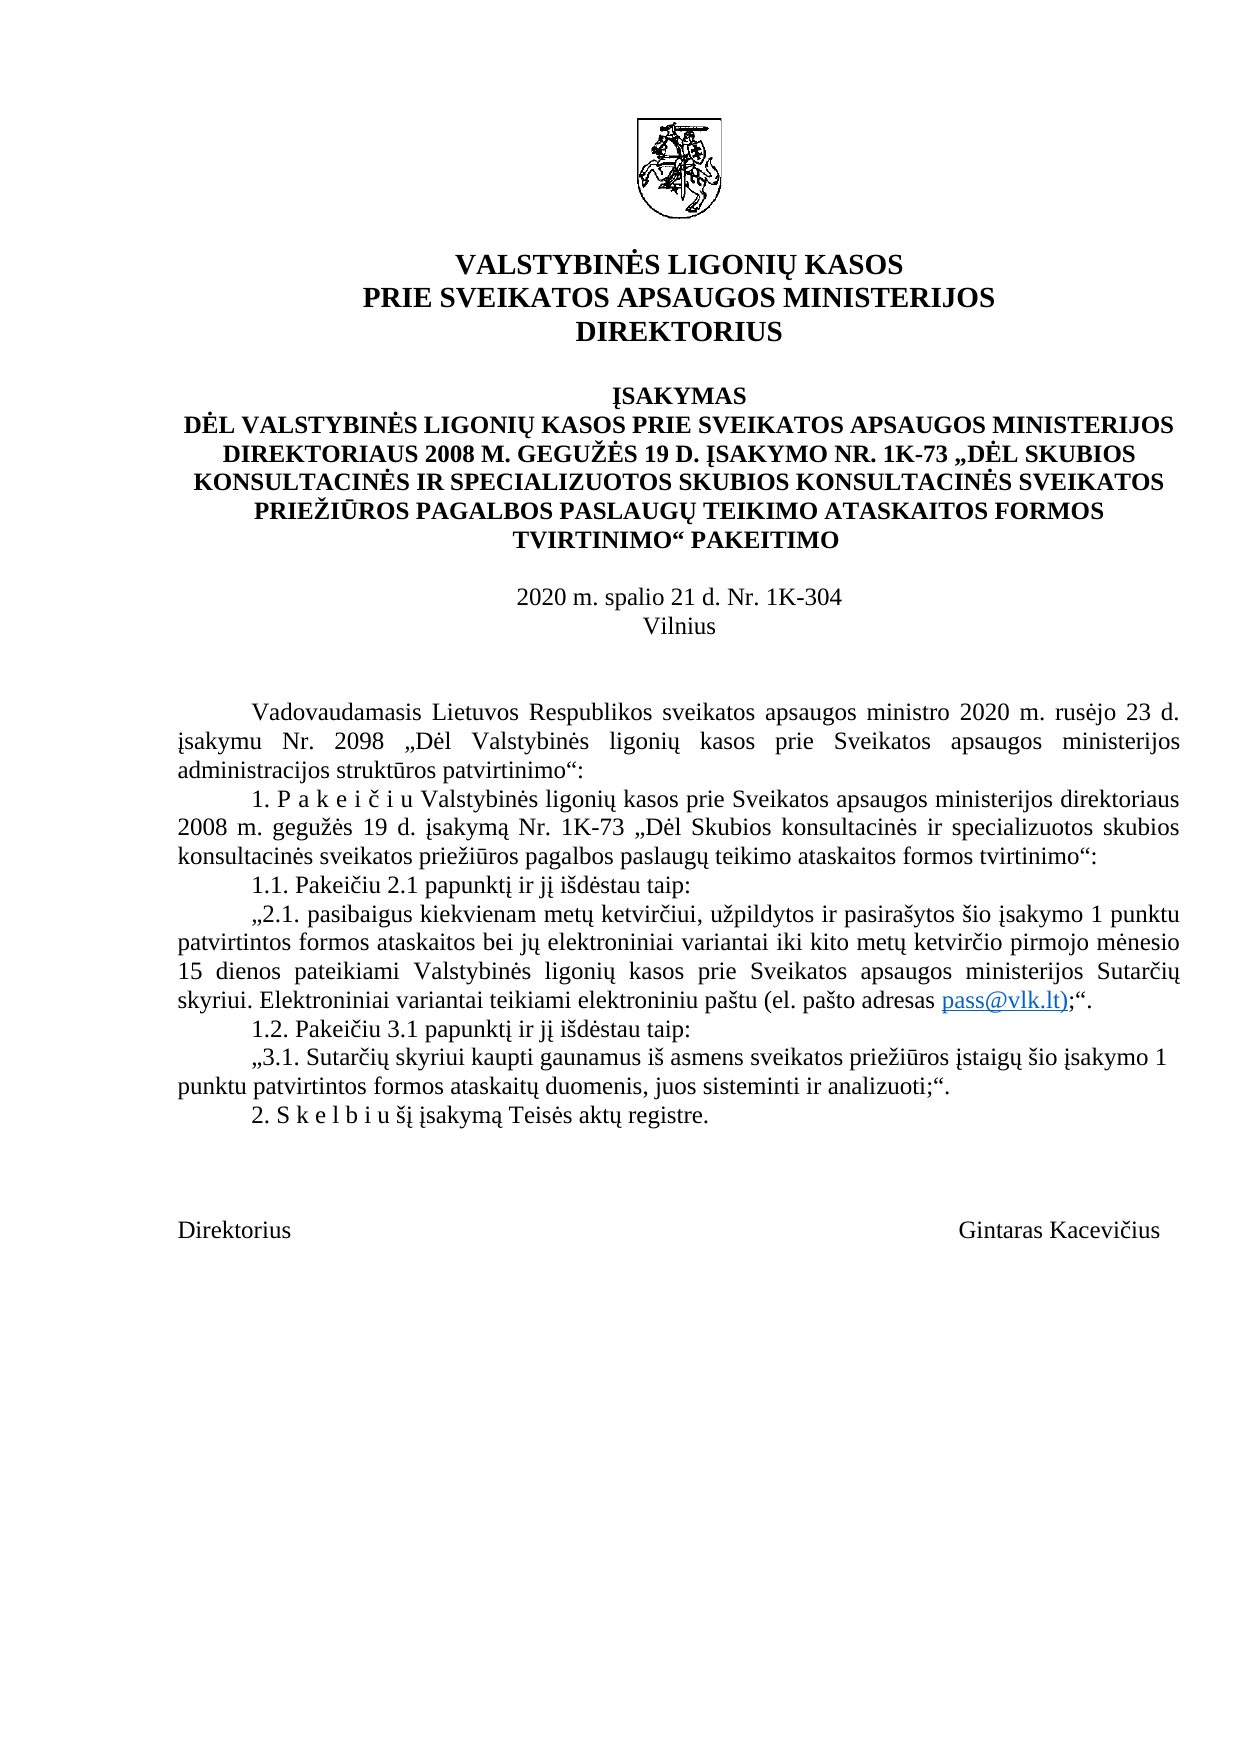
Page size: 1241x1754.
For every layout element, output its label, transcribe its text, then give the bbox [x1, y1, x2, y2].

text 2020 m. spalio 21 d. Nr. 1K-304 [177, 582, 1181, 611]
text Vadovaudamasis Lietuvos Respublikos sveikatos apsaugos ministro 2020 m. rusėjo 23 d. įsakymu Nr. 2098 „Dėl Valstybinės ligonių kasos prie Sveikatos apsaugos ministerijos administracijos struktūros patvirtinimo“: [177, 697, 1181, 784]
text ĮSAKYMAS [177, 381, 1181, 410]
text „3.1. Sutarčių skyriui kaupti gaunamus iš asmens sveikatos priežiūros įstaigų šio įsakymo 1 [251, 1042, 1181, 1071]
text punktu patvirtintos formos ataskaitų duomenis, juos sisteminti ir analizuoti;“. [177, 1071, 1181, 1100]
text VALSTYBINĖS LIGONIŲ KASOS [177, 247, 1181, 281]
text 2. S k e l b i u šį įsakymą Teisės aktų registre. [177, 1100, 1181, 1129]
text Vilnius [177, 611, 1181, 640]
text DIREKTORIUS [177, 314, 1181, 348]
text 1.1. Pakeičiu 2.1 papunktį ir jį išdėstau taip: [177, 870, 1181, 899]
text „2.1. pasibaigus kiekvienam metų ketvirčiui, užpildytos ir pasirašytos šio įsakymo 1 punktu patvirtintos formos ataskaitos bei jų elektroniniai variantai iki kito metų ketvirčio pirmojo mėnesio 15 dienos pateikiami Valstybinės ligonių kasos prie Sveikatos apsaugos ministerijos Sutarčių skyriui. Elektroniniai variantai teikiami elektroniniu paštu (el. pašto adresas pass@vlk.lt);“. [177, 899, 1181, 1014]
text Direktorius Gintaras Kacevičius [177, 1215, 1181, 1244]
text PRIE SVEIKATOS APSAUGOS MINISTERIJOS [177, 281, 1181, 314]
text 1.2. Pakeičiu 3.1 papunktį ir jį išdėstau taip: [251, 1014, 1181, 1042]
text DĖL VALSTYBINĖS LIGONIŲ KASOS PRIE SVEIKATOS APSAUGOS MINISTERIJOS DIREKTORIAUS 2008 M. GEGUŽĖS 19 D. ĮSAKYMO NR. 1K-73 „DĖL SKUBIOS KONSULTACINĖS IR SPECIALIZUOTOS SKUBIOS KONSULTACINĖS SVEIKATOS PRIEŽIŪROS PAGALBOS PASLAUGŲ TEIKIMO ATASKAITOS FORMOS TVIRTINIMO“ PAKEITIMO [177, 410, 1181, 554]
text 1. P a k e i č i u Valstybinės ligonių kasos prie Sveikatos apsaugos ministerijos direktoriaus 2008 m. gegužės 19 d. įsakymą Nr. 1K-73 „Dėl Skubios konsultacinės ir specializuotos skubios konsultacinės sveikatos priežiūros pagalbos paslaugų teikimo ataskaitos formos tvirtinimo“: [177, 784, 1181, 870]
